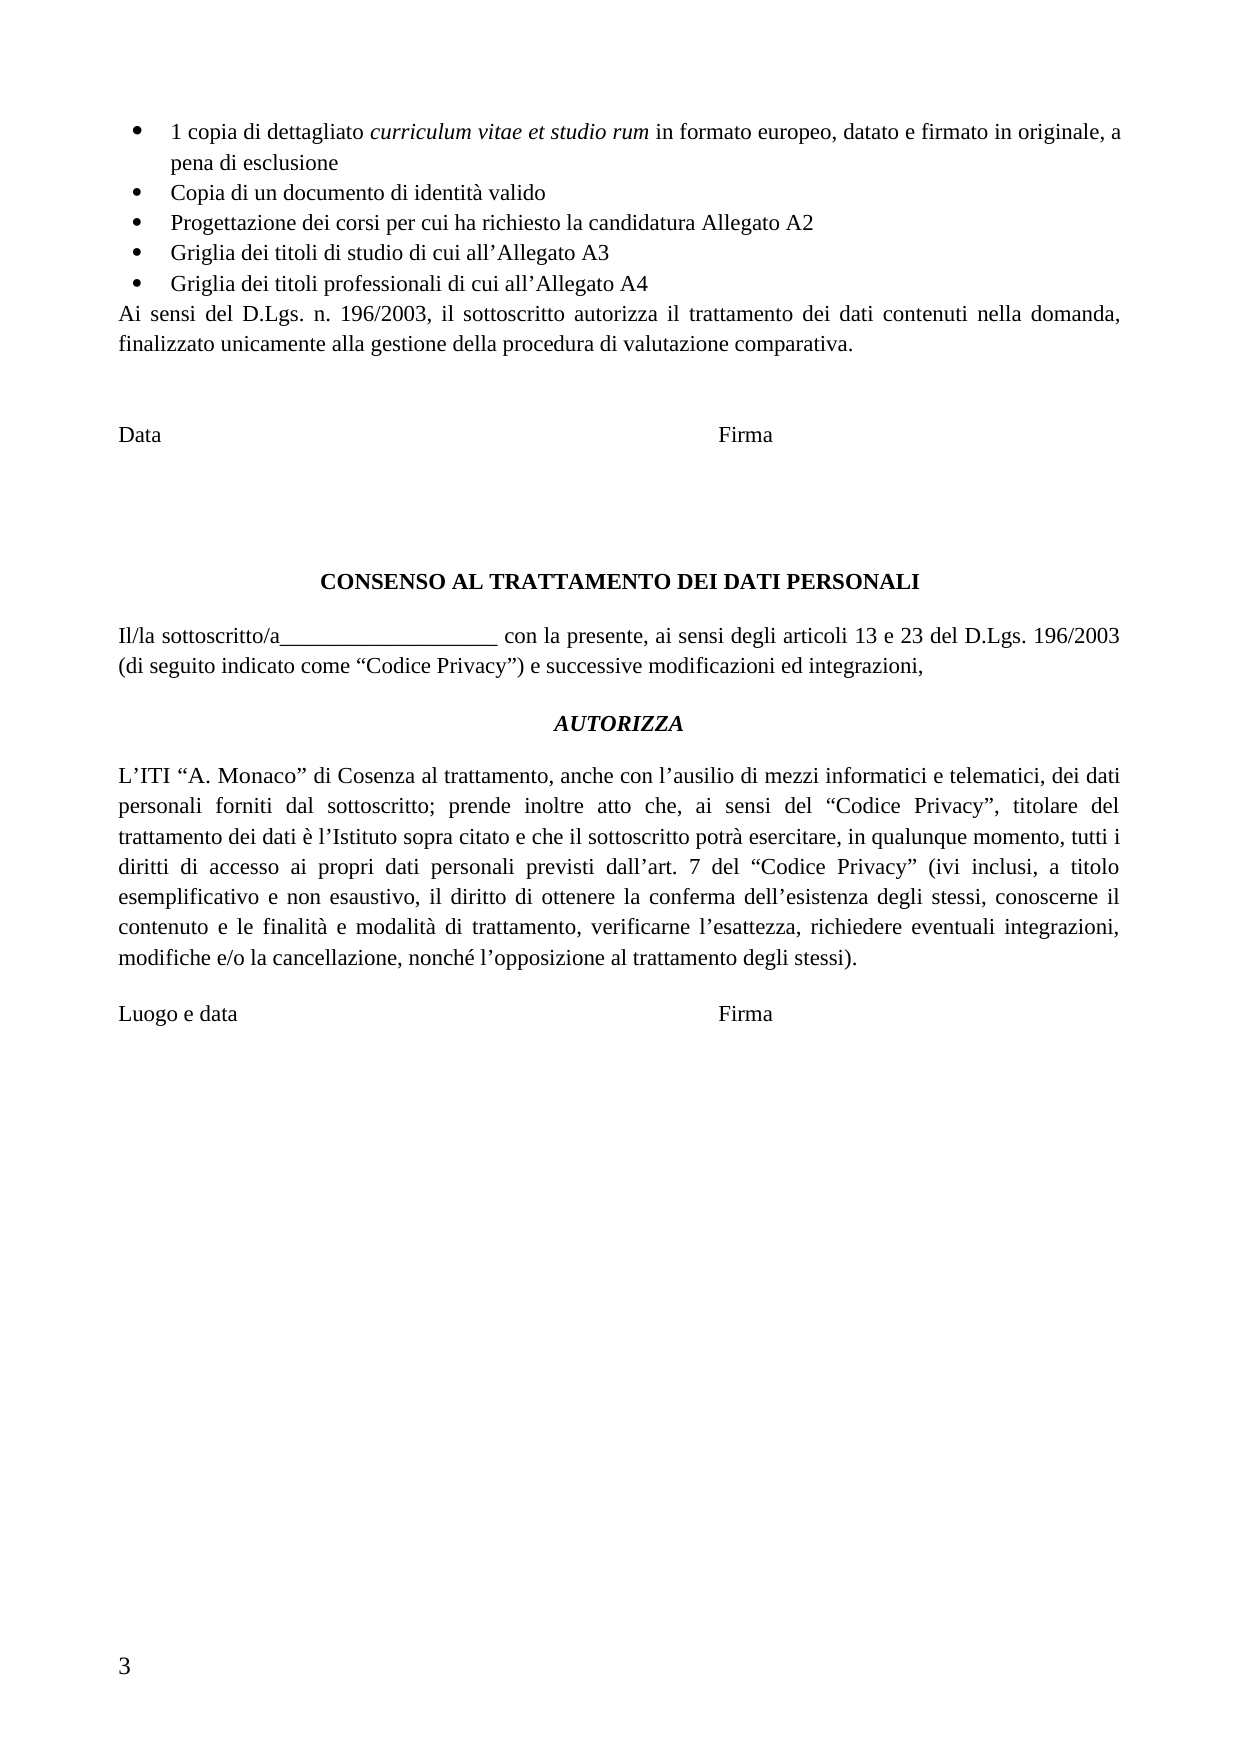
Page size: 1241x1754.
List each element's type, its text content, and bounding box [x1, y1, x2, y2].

list 1 copia di dettagliato curriculum vitae et studio rum in formato europeo, datato e firmato in originale, a pena di esclusione [133, 118, 1122, 175]
list Copia di un documento di identità valido [133, 179, 1122, 205]
list Griglia dei titoli di studio di cui all’Allegato A3 [133, 239, 1122, 266]
text Data Firma [118, 421, 1122, 447]
text CONSENSO AL TRATTAMENTO DEI DATI PERSONALI [118, 568, 1122, 594]
list Progettazione dei corsi per cui ha richiesto la candidatura Allegato A2 [133, 209, 1122, 236]
list Griglia dei titoli professionali di cui all’Allegato A4 [133, 269, 1122, 296]
text Il/la sottoscritto/a___________________ con la presente, ai sensi degli articoli 13 e 23 del D.Lgs. 196/2003 (di seguito indicato come “Codice Privacy”) e successive modificazioni ed integrazioni, [118, 622, 1122, 678]
text Luogo e data Firma [118, 1001, 1122, 1027]
text Ai sensi del D.Lgs. n. 196/2003, il sottoscritto autorizza il trattamento dei dati contenuti nella domanda, finalizzato unicamente alla gestione della procedura di valutazione comparativa. [118, 300, 1122, 356]
subtitle AUTORIZZA [118, 710, 1122, 736]
text L’ITI “A. Monaco” di Cosenza al trattamento, anche con l’ausilio di mezzi informatici e telematici, dei dati personali forniti dal sottoscritto; prende inoltre atto che, ai sensi del “Codice Privacy”, titolare del trattamento dei dati è l’Istituto sopra citato e che il sottoscritto potrà esercitare, in qualunque momento, tutti i diritti di accesso ai propri dati personali previsti dall’art. 7 del “Codice Privacy” (ivi inclusi, a titolo esemplificativo e non esaustivo, il diritto di ottenere la conferma dell’esistenza degli stessi, conoscerne il contenuto e le finalità e modalità di trattamento, verificarne l’esattezza, richiedere eventuali integrazioni, modifiche e/o la cancellazione, nonché l’opposizione al trattamento degli stessi). [118, 762, 1122, 970]
